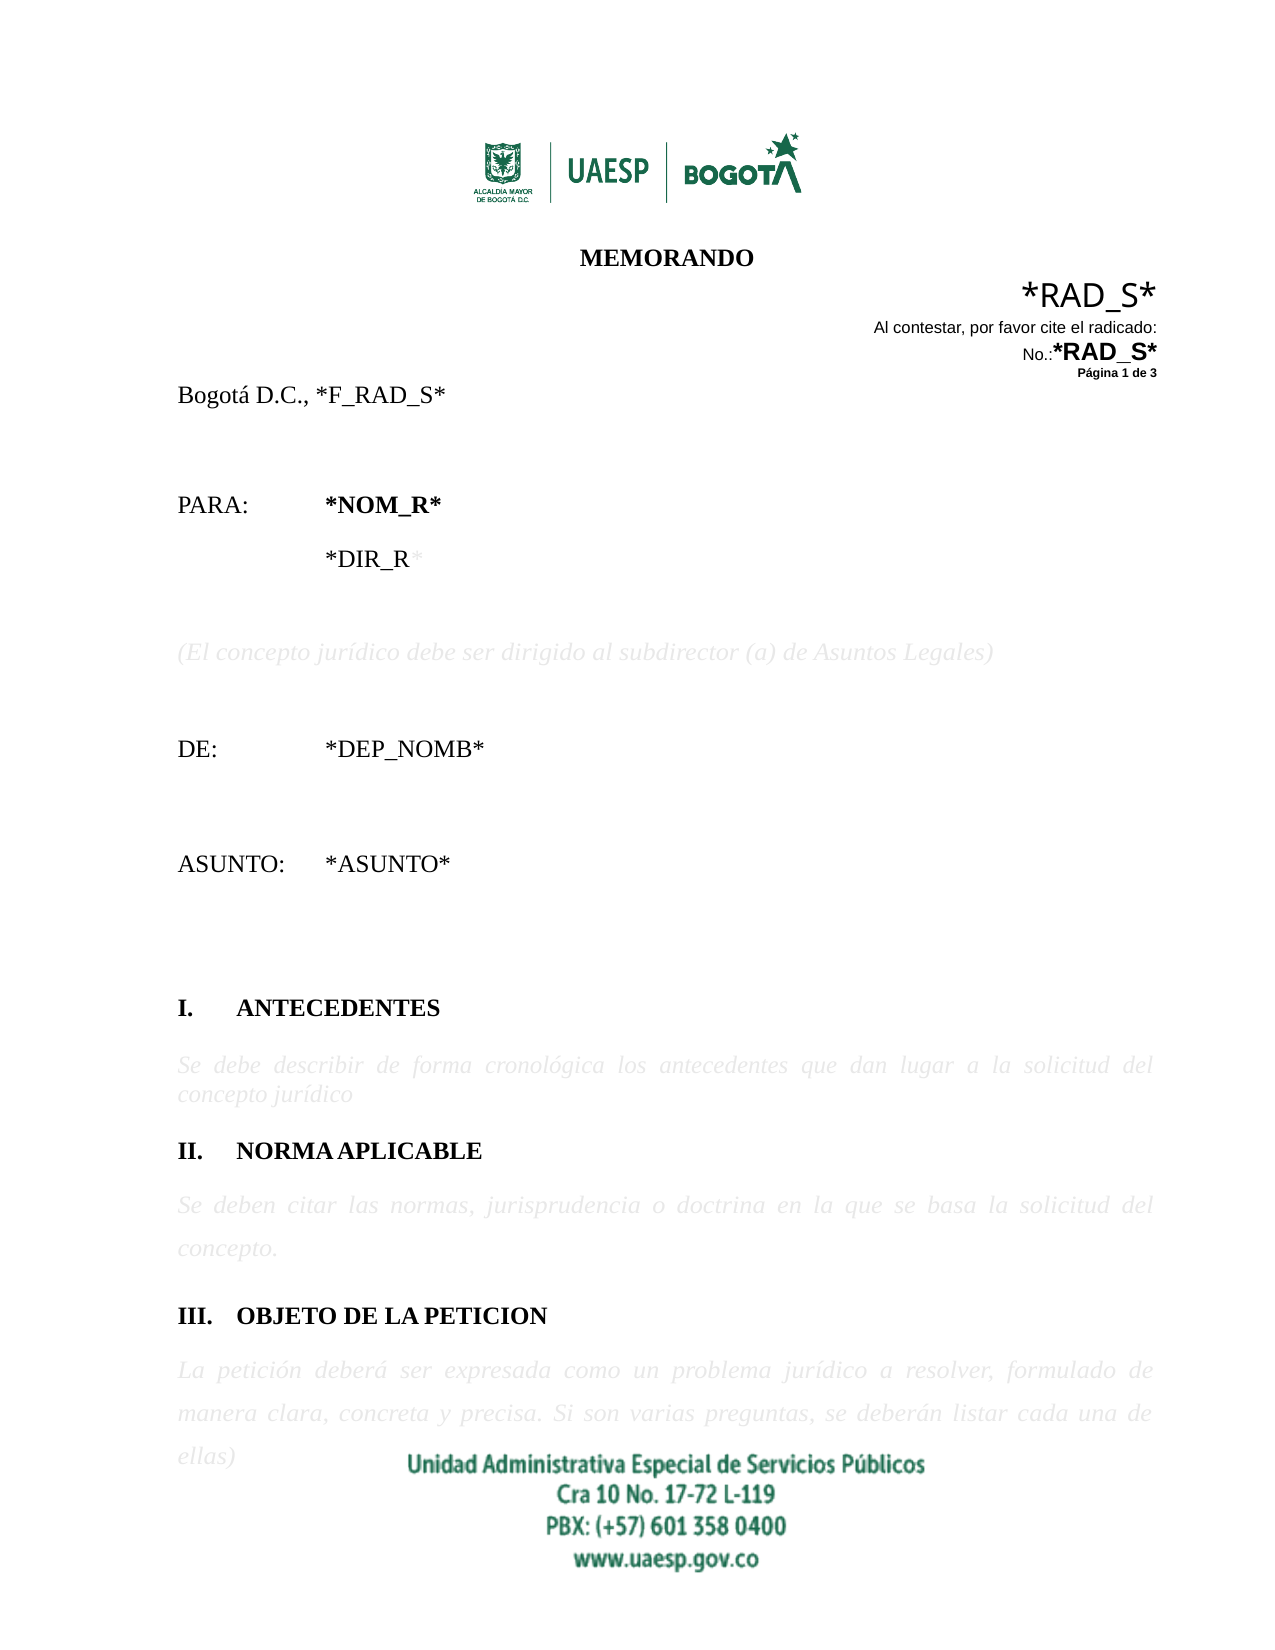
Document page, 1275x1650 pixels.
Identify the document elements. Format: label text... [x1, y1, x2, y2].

text Se debe describir de forma cronológica los antecedentes que dan lugar a la solicitud del concepto jurídico [177, 1050, 1157, 1108]
text La petición deberá ser expresada como un problema jurídico a resolver, formulado de manera clara, concreta y precisa. Si son varias preguntas, se deberán listar cada una de ellas) [177, 1355, 1157, 1470]
list NORMA APLICABLE [177, 1136, 1157, 1165]
text DE: *DEP_NOMB* (Nombre de la Subdirección u Oficina Asesora que lo solicita) [177, 734, 1157, 763]
text (El concepto jurídico debe ser dirigido al subdirector (a) de Asuntos Legales) [177, 637, 1157, 666]
text Se deben citar las normas, jurisprudencia o doctrina en la que se basa la solicitud del concepto. [177, 1190, 1157, 1262]
list OBJETO DE LA PETICION [177, 1301, 1157, 1330]
text ASUNTO: *ASUNTO* (Se debe indicar el asunto objeto de la solicitud) [177, 849, 1157, 878]
text *DIR_R* [177, 544, 1157, 573]
list ANTECEDENTES [177, 993, 1157, 1021]
text PARA: *NOM_R* [177, 490, 1157, 519]
